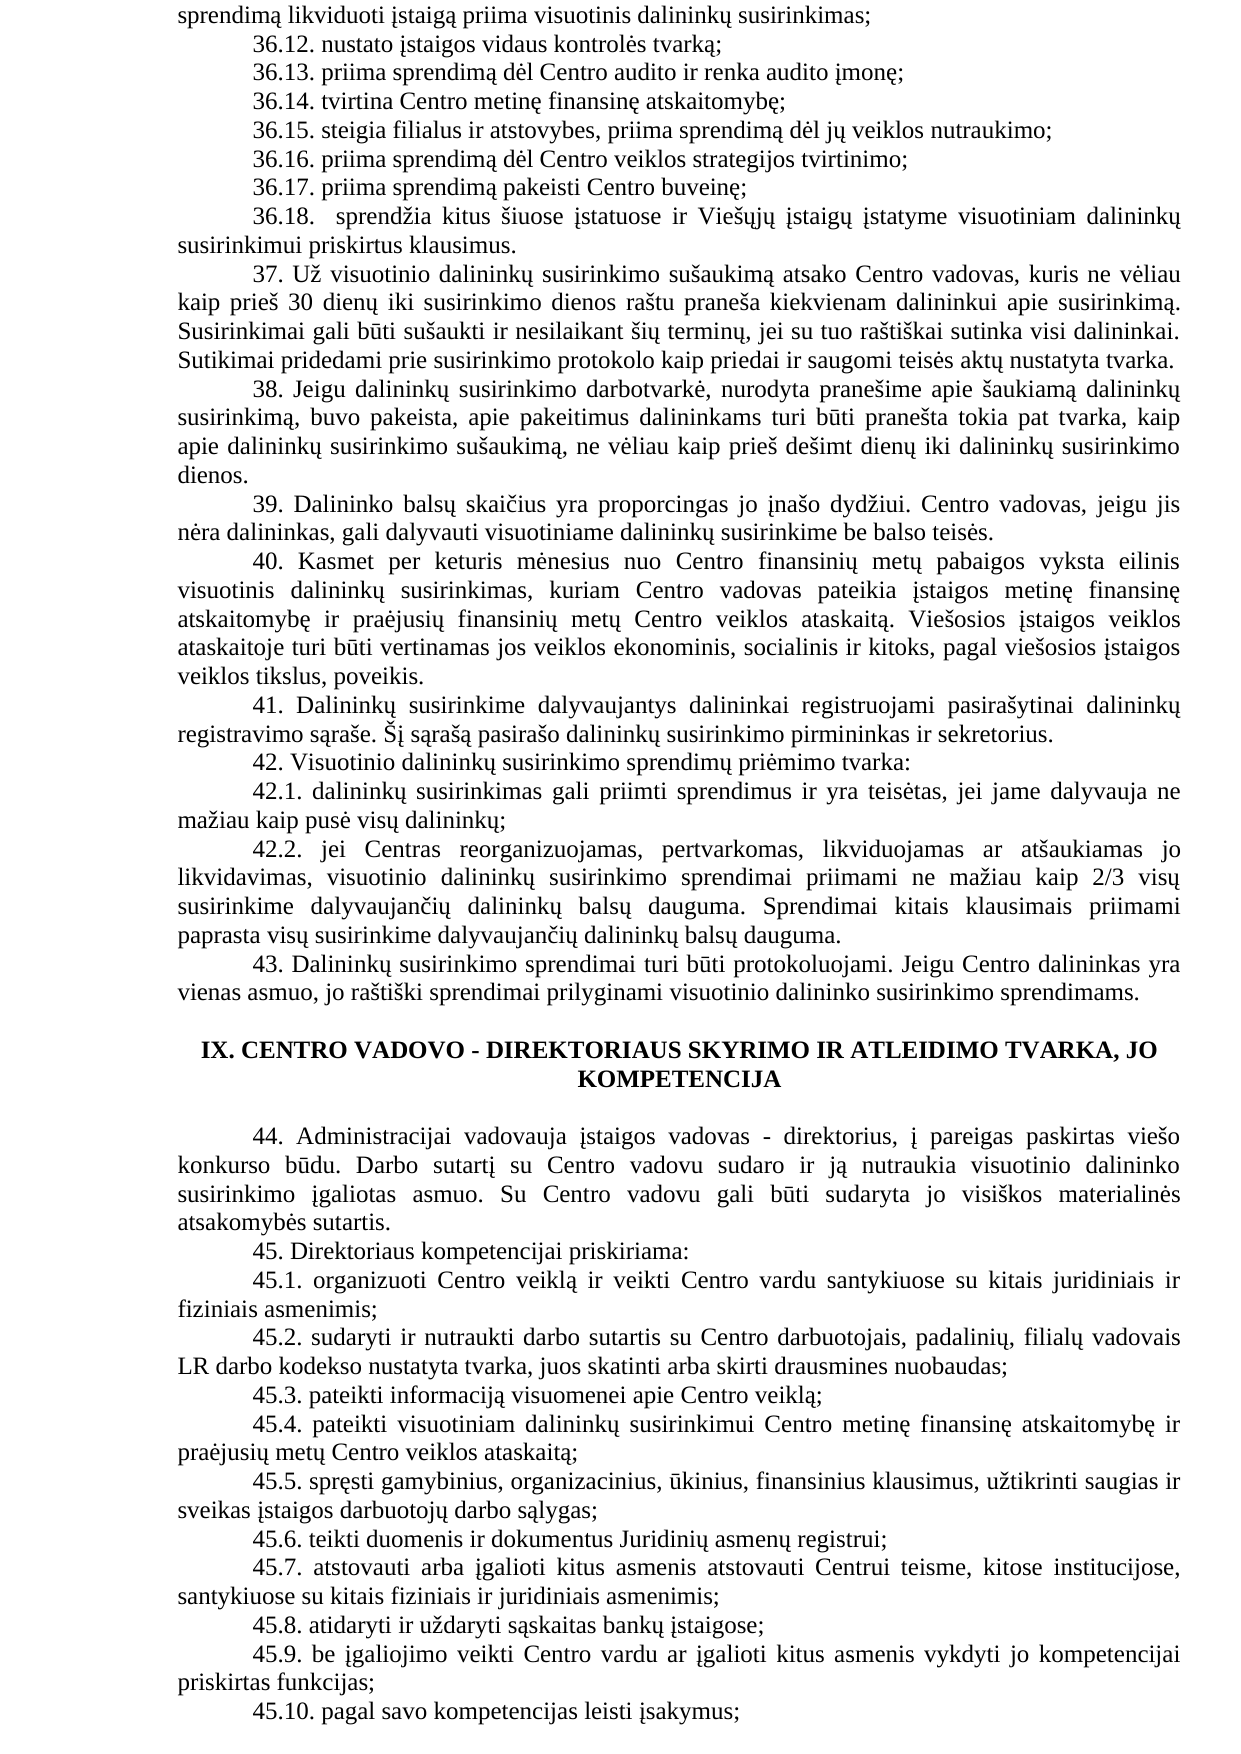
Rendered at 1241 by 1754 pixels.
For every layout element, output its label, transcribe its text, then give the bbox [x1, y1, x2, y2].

text 43. Dalininkų susirinkimo sprendimai turi būti protokoluojami. Jeigu Centro dalininkas yra vienas asmuo, jo raštiški sprendimai prilyginami visuotinio dalininko susirinkimo sprendimams. [177, 949, 1181, 1006]
text 45.6. teikti duomenis ir dokumentus Juridinių asmenų registrui; [177, 1524, 1181, 1552]
text 36.13. priima sprendimą dėl Centro audito ir renka audito įmonę; [177, 57, 1181, 86]
text 41. Dalininkų susirinkime dalyvaujantys dalininkai registruojami pasirašytinai dalininkų registravimo sąraše. Šį sąrašą pasirašo dalininkų susirinkimo pirmininkas ir sekretorius. [177, 690, 1181, 747]
text 44. Administracijai vadovauja įstaigos vadovas - direktorius, į pareigas paskirtas viešo konkurso būdu. Darbo sutartį su Centro vadovu sudaro ir ją nutraukia visuotinio dalininko susirinkimo įgaliotas asmuo. Su Centro vadovu gali būti sudaryta jo visiškos materialinės atsakomybės sutartis. [177, 1121, 1181, 1236]
text 40. Kasmet per keturis mėnesius nuo Centro finansinių metų pabaigos vyksta eilinis visuotinis dalininkų susirinkimas, kuriam Centro vadovas pateikia įstaigos metinę finansinę atskaitomybę ir praėjusių finansinių metų Centro veiklos ataskaitą. Viešosios įstaigos veiklos ataskaitoje turi būti vertinamas jos veiklos ekonominis, socialinis ir kitoks, pagal viešosios įstaigos veiklos tikslus, poveikis. [177, 546, 1181, 690]
text 45.7. atstovauti arba įgalioti kitus asmenis atstovauti Centrui teisme, kitose institucijose, santykiuose su kitais fiziniais ir juridiniais asmenimis; [177, 1552, 1181, 1610]
text 45.4. pateikti visuotiniam dalininkų susirinkimui Centro metinę finansinę atskaitomybę ir praėjusių metų Centro veiklos ataskaitą; [177, 1409, 1181, 1466]
text 45.5. spręsti gamybinius, organizacinius, ūkinius, finansinius klausimus, užtikrinti saugias ir sveikas įstaigos darbuotojų darbo sąlygas; [177, 1466, 1181, 1524]
text 36.12. nustato įstaigos vidaus kontrolės tvarką; [177, 29, 1181, 57]
text 42.1. dalininkų susirinkimas gali priimti sprendimus ir yra teisėtas, jei jame dalyvauja ne mažiau kaip pusė visų dalininkų; [177, 776, 1181, 834]
text 38. Jeigu dalininkų susirinkimo darbotvarkė, nurodyta pranešime apie šaukiamą dalininkų susirinkimą, buvo pakeista, apie pakeitimus dalininkams turi būti pranešta tokia pat tvarka, kaip apie dalininkų susirinkimo sušaukimą, ne vėliau kaip prieš dešimt dienų iki dalininkų susirinkimo dienos. [177, 374, 1181, 489]
text 45.1. organizuoti Centro veiklą ir veikti Centro vardu santykiuose su kitais juridiniais ir fiziniais asmenimis; [177, 1265, 1181, 1322]
text sprendimą likviduoti įstaigą priima visuotinis dalininkų susirinkimas; [177, 0, 1181, 29]
text 42. Visuotinio dalininkų susirinkimo sprendimų priėmimo tvarka: [177, 747, 1181, 776]
text 36.14. tvirtina Centro metinę finansinę atskaitomybę; [177, 86, 1181, 115]
text IX. CENTRO VADOVO - DIREKTORIAUS SKYRIMO IR ATLEIDIMO TVARKA, JO KOMPETENCIJA [177, 1035, 1181, 1092]
text 45. Direktoriaus kompetencijai priskiriama: [177, 1236, 1181, 1265]
text 36.15. steigia filialus ir atstovybes, priima sprendimą dėl jų veiklos nutraukimo; [177, 115, 1181, 144]
text 36.18. sprendžia kitus šiuose įstatuose ir Viešųjų įstaigų įstatyme visuotiniam dalininkų susirinkimui priskirtus klausimus. [177, 201, 1181, 259]
text 37. Už visuotinio dalininkų susirinkimo sušaukimą atsako Centro vadovas, kuris ne vėliau kaip prieš 30 dienų iki susirinkimo dienos raštu praneša kiekvienam dalininkui apie susirinkimą. Susirinkimai gali būti sušaukti ir nesilaikant šių terminų, jei su tuo raštiškai sutinka visi dalininkai. Sutikimai pridedami prie susirinkimo protokolo kaip priedai ir saugomi teisės aktų nustatyta tvarka. [177, 259, 1181, 374]
text 45.2. sudaryti ir nutraukti darbo sutartis su Centro darbuotojais, padalinių, filialų vadovais LR darbo kodekso nustatyta tvarka, juos skatinti arba skirti drausmines nuobaudas; [177, 1322, 1181, 1380]
text 45.9. be įgaliojimo veikti Centro vardu ar įgalioti kitus asmenis vykdyti jo kompetencijai priskirtas funkcijas; [177, 1639, 1181, 1696]
text 36.17. priima sprendimą pakeisti Centro buveinę; [177, 172, 1181, 201]
text 36.16. priima sprendimą dėl Centro veiklos strategijos tvirtinimo; [177, 144, 1181, 172]
text 42.2. jei Centras reorganizuojamas, pertvarkomas, likviduojamas ar atšaukiamas jo likvidavimas, visuotinio dalininkų susirinkimo sprendimai priimami ne mažiau kaip 2/3 visų susirinkime dalyvaujančių dalininkų balsų dauguma. Sprendimai kitais klausimais priimami paprasta visų susirinkime dalyvaujančių dalininkų balsų dauguma. [177, 834, 1181, 949]
text 45.3. pateikti informaciją visuomenei apie Centro veiklą; [177, 1380, 1181, 1409]
text 45.10. pagal savo kompetencijas leisti įsakymus; [177, 1696, 1181, 1725]
text 39. Dalininko balsų skaičius yra proporcingas jo įnašo dydžiui. Centro vadovas, jeigu jis nėra dalininkas, gali dalyvauti visuotiniame dalininkų susirinkime be balso teisės. [177, 489, 1181, 546]
text 45.8. atidaryti ir uždaryti sąskaitas bankų įstaigose; [177, 1610, 1181, 1639]
